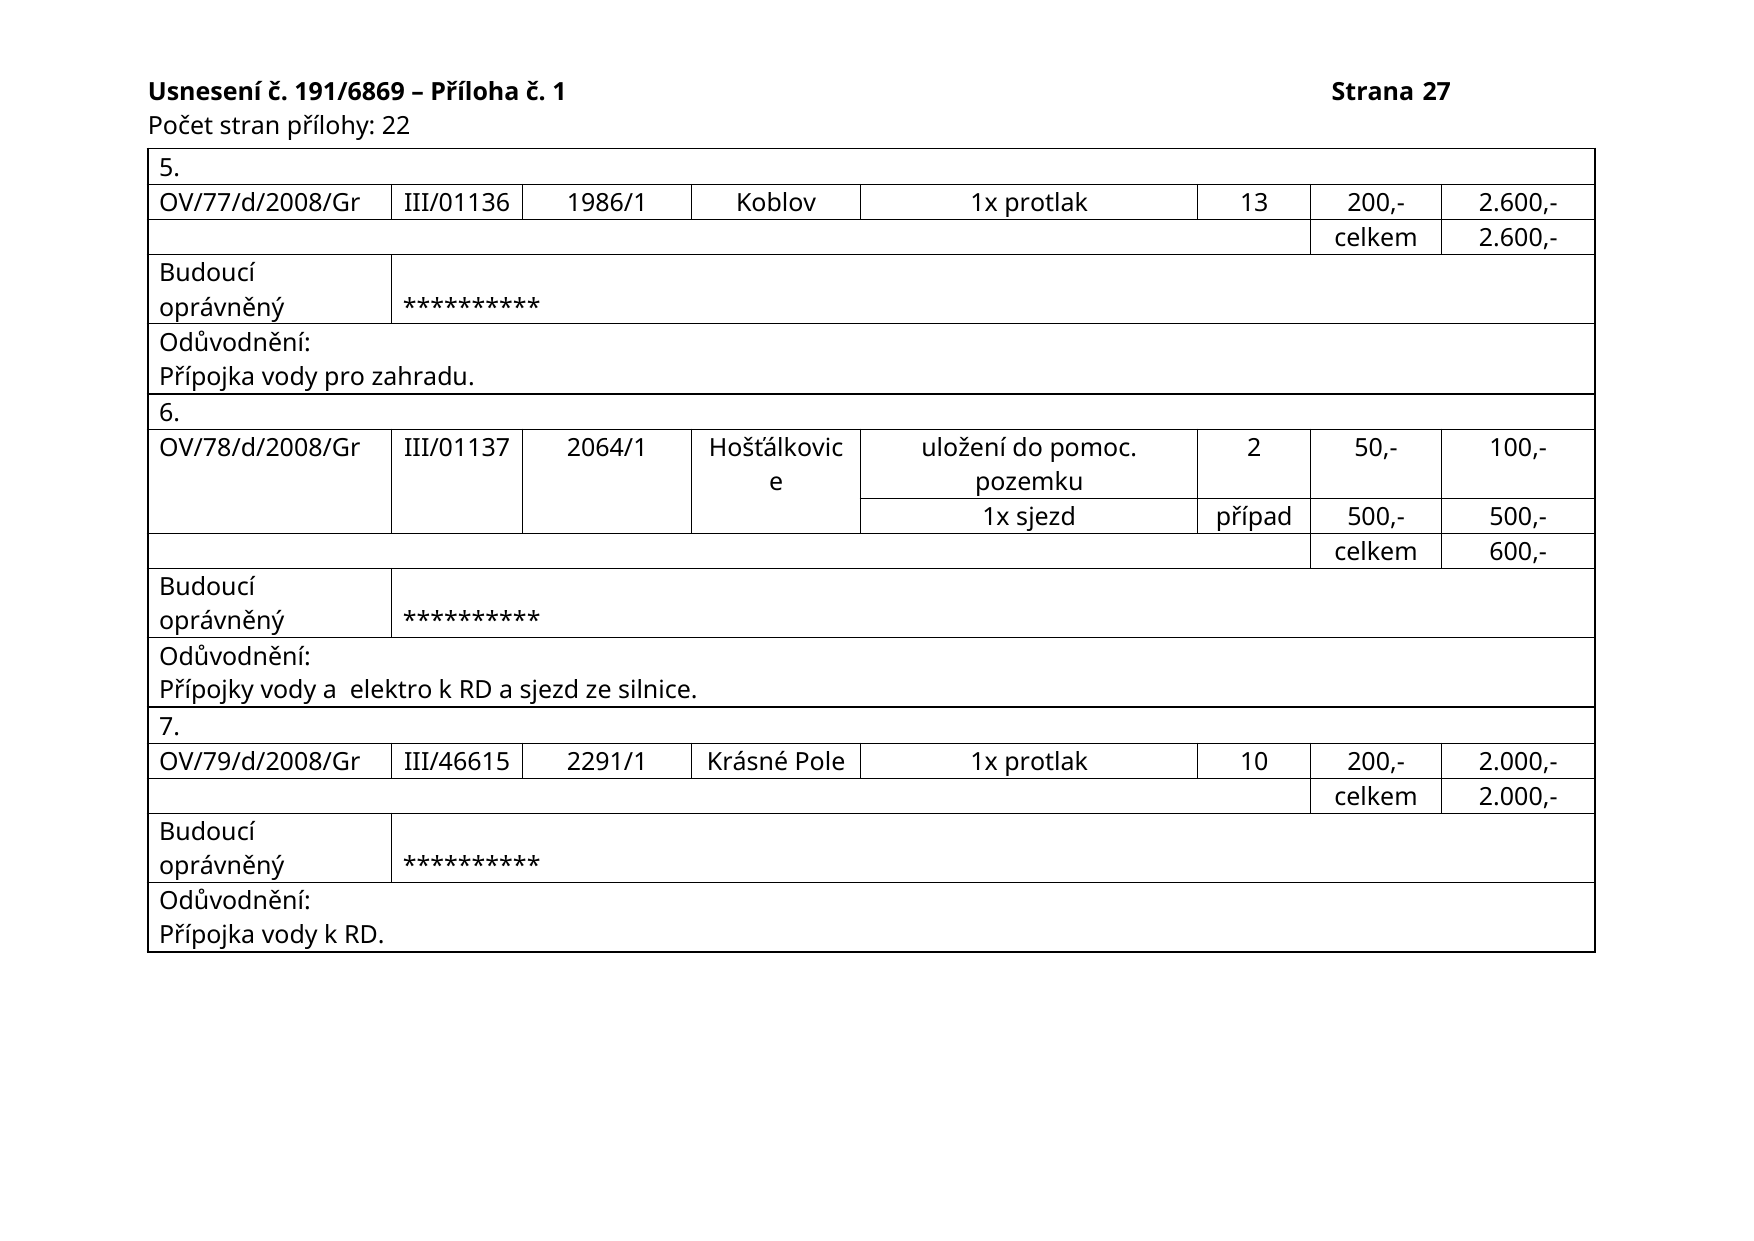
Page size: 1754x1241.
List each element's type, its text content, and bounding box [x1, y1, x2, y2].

table_cell 5. [149, 149, 1594, 184]
table_cell III/01136 [392, 185, 522, 219]
table_cell 2.000,- [1442, 744, 1594, 777]
table_cell 2.000,- [1442, 779, 1594, 813]
table_cell ********** [392, 569, 1594, 637]
table_header 100,- [1442, 430, 1594, 498]
table_cell OV/79/d/2008/Gr [149, 744, 391, 777]
table_cell OV/78/d/2008/Gr [149, 430, 391, 533]
table_cell celkem [1311, 534, 1441, 568]
table_header 50,- [1311, 430, 1441, 498]
table_cell 10 [1198, 744, 1310, 777]
table_cell 200,- [1311, 185, 1441, 219]
table_cell III/01137 [392, 430, 522, 533]
table_cell celkem [1311, 779, 1441, 813]
table_cell 13 [1198, 185, 1310, 219]
table_cell 200,- [1311, 744, 1441, 777]
table_cell Odůvodnění: Přípojka vody k RD. [149, 883, 1594, 951]
table_cell ********** [392, 255, 1594, 323]
table_header 2 [1198, 430, 1310, 498]
table_cell Hošťálkovice [692, 430, 860, 533]
table_cell 500,- [1442, 499, 1594, 533]
table_cell [149, 779, 1310, 813]
table_cell případ [1198, 499, 1310, 533]
table_cell 600,- [1442, 534, 1594, 568]
table_cell 1x protlak [861, 744, 1197, 777]
table_cell 6. [149, 395, 1594, 428]
table_cell Odůvodnění: Přípojky vody a elektro k RD a sjezd ze silnice. [149, 638, 1594, 706]
table_cell [149, 534, 1310, 568]
table_cell Krásné Pole [692, 744, 860, 777]
table_cell 1x protlak [861, 185, 1197, 219]
table_cell ********** [392, 814, 1594, 882]
table_cell Budoucí oprávněný [149, 814, 391, 882]
table_cell 500,- [1311, 499, 1441, 533]
table_cell 2.600,- [1442, 185, 1594, 219]
table_cell Budoucí oprávněný [149, 255, 391, 323]
table_cell 2064/1 [523, 430, 691, 533]
table_cell celkem [1311, 220, 1441, 254]
table_cell OV/77/d/2008/Gr [149, 185, 391, 219]
table_cell Koblov [692, 185, 860, 219]
table_cell Budoucí oprávněný [149, 569, 391, 637]
table_cell 2291/1 [523, 744, 691, 777]
table_cell 2.600,- [1442, 220, 1594, 254]
table_cell Odůvodnění: Přípojka vody pro zahradu. [149, 324, 1594, 392]
table_cell 7. [149, 708, 1594, 742]
table_header uložení do pomoc. pozemku [861, 430, 1197, 498]
table_cell III/46615 [392, 744, 522, 777]
table_cell [149, 220, 1310, 254]
table_cell 1986/1 [523, 185, 691, 219]
table_cell 1x sjezd [861, 499, 1197, 533]
